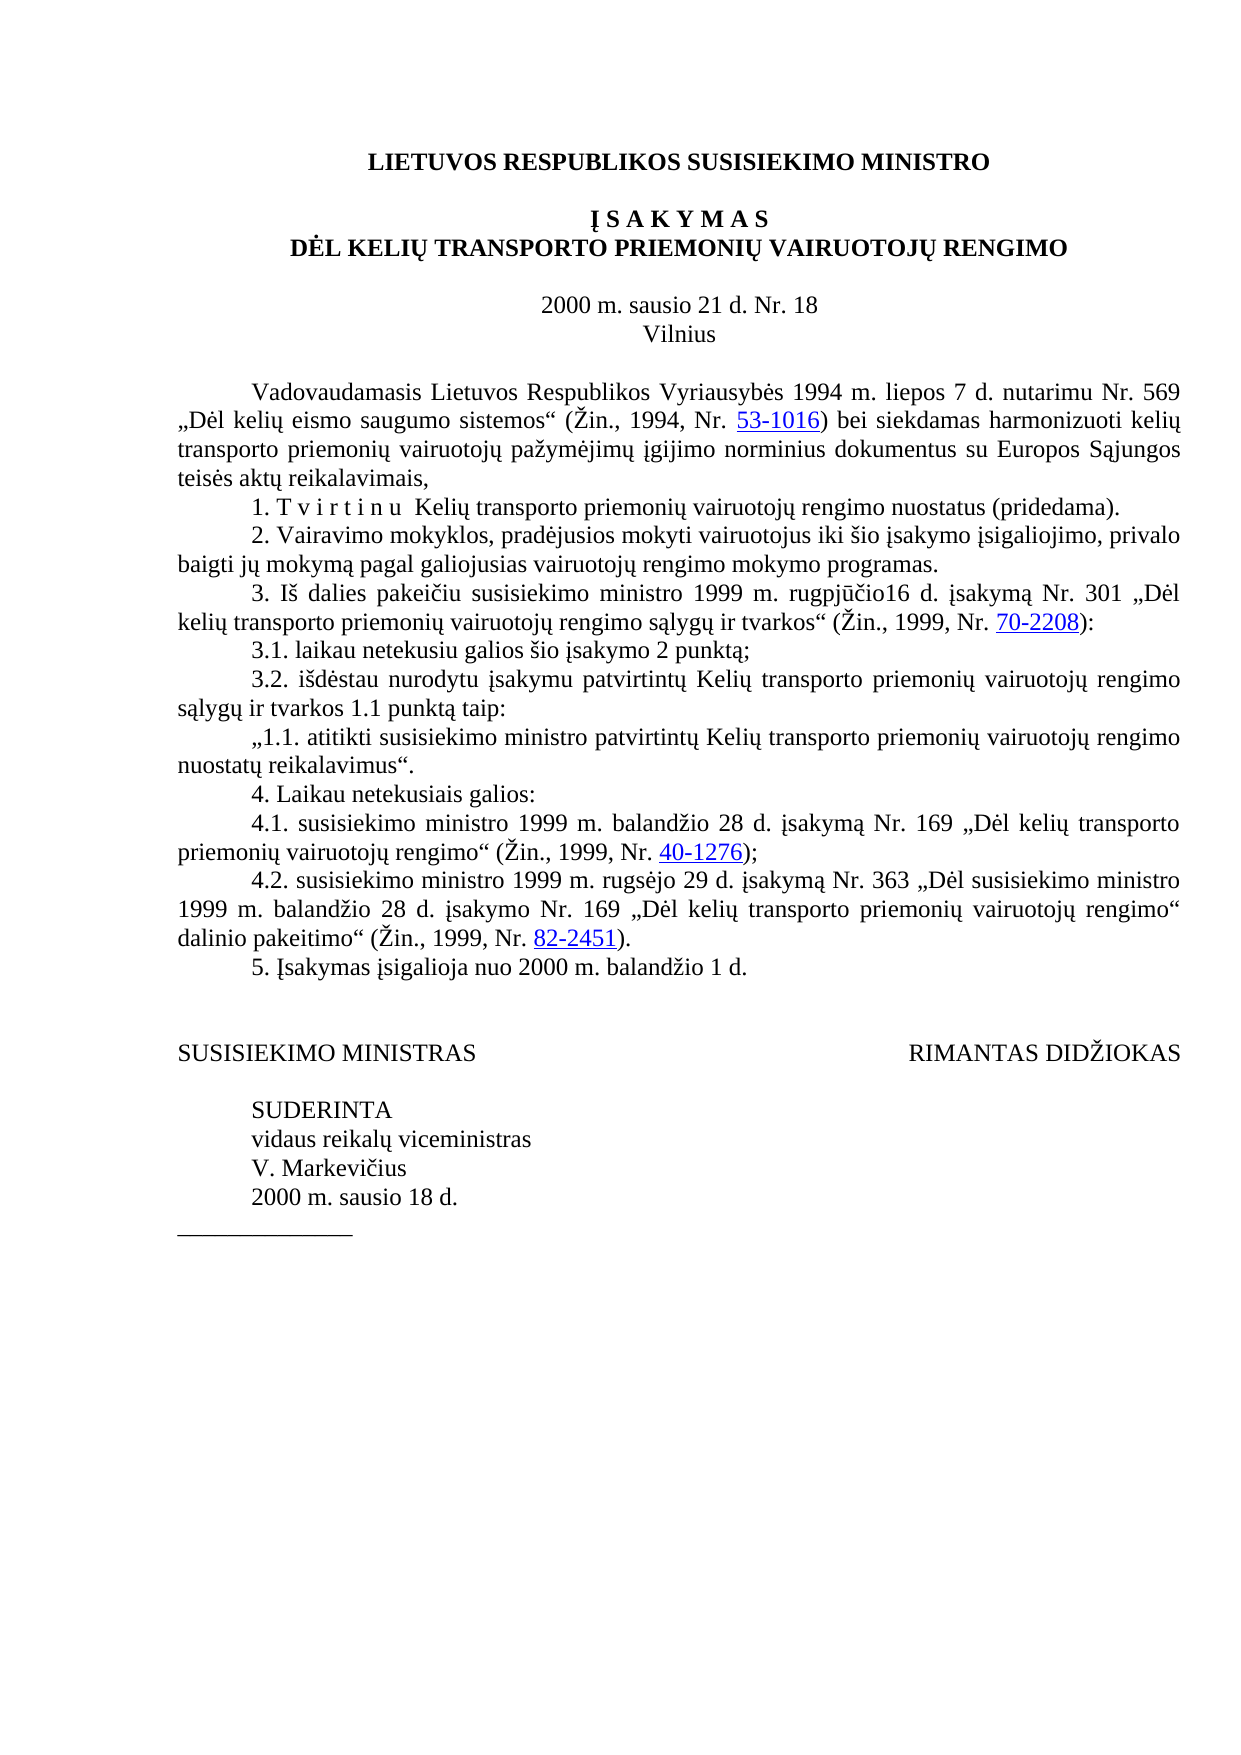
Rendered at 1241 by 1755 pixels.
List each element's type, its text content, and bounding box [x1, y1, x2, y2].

text Vilnius [177, 319, 1181, 348]
text 4. Laikau netekusiais galios: [177, 779, 1181, 808]
text Vadovaudamasis Lietuvos Respublikos Vyriausybės 1994 m. liepos 7 d. nutarimu Nr. 569 „Dėl kelių eismo saugumo sistemos“ (Žin., 1994, Nr. 53-1016) bei siekdamas harmonizuoti kelių transporto priemonių vairuotojų pažymėjimų įgijimo norminius dokumentus su Europos Sąjungos teisės aktų reikalavimais, [177, 377, 1181, 492]
text SUSISIEKIMO MINISTRAS RIMANTAS DIDŽIOKAS [177, 1038, 1181, 1067]
text 2000 m. sausio 18 d. [177, 1182, 1181, 1211]
text 1. Tvirtinu Kelių transporto priemonių vairuotojų rengimo nuostatus (pridedama). [177, 492, 1181, 521]
text 4.2. susisiekimo ministro 1999 m. rugsėjo 29 d. įsakymą Nr. 363 „Dėl susisiekimo ministro 1999 m. balandžio 28 d. įsakymo Nr. 169 „Dėl kelių transporto priemonių vairuotojų rengimo“ dalinio pakeitimo“ (Žin., 1999, Nr. 82-2451). [177, 866, 1181, 952]
text 5. Įsakymas įsigalioja nuo 2000 m. balandžio 1 d. [177, 952, 1181, 981]
text LIETUVOS RESPUBLIKOS SUSISIEKIMO MINISTRO [177, 147, 1181, 176]
text V. Markevičius [177, 1153, 1181, 1182]
text SUDERINTA [177, 1096, 1181, 1124]
text DĖL KELIŲ TRANSPORTO PRIEMONIŲ VAIRUOTOJŲ RENGIMO [177, 233, 1181, 262]
text 3. Iš dalies pakeičiu susisiekimo ministro 1999 m. rugpjūčio16 d. įsakymą Nr. 301 „Dėl kelių transporto priemonių vairuotojų rengimo sąlygų ir tvarkos“ (Žin., 1999, Nr. 70-2208): [177, 578, 1181, 636]
text 4.1. susisiekimo ministro 1999 m. balandžio 28 d. įsakymą Nr. 169 „Dėl kelių transporto priemonių vairuotojų rengimo“ (Žin., 1999, Nr. 40-1276); [177, 808, 1181, 866]
text Į S A K Y M A S [177, 204, 1181, 233]
text 2000 m. sausio 21 d. Nr. 18 [177, 291, 1181, 319]
text „1.1. atitikti susisiekimo ministro patvirtintų Kelių transporto priemonių vairuotojų rengimo nuostatų reikalavimus“. [177, 722, 1181, 779]
text 3.1. laikau netekusiu galios šio įsakymo 2 punktą; [177, 636, 1181, 664]
text 2. Vairavimo mokyklos, pradėjusios mokyti vairuotojus iki šio įsakymo įsigaliojimo, privalo baigti jų mokymą pagal galiojusias vairuotojų rengimo mokymo programas. [177, 521, 1181, 578]
text 3.2. išdėstau nurodytu įsakymu patvirtintų Kelių transporto priemonių vairuotojų rengimo sąlygų ir tvarkos 1.1 punktą taip: [177, 664, 1181, 722]
text ______________ [177, 1211, 1181, 1239]
text vidaus reikalų viceministras [177, 1124, 1181, 1153]
